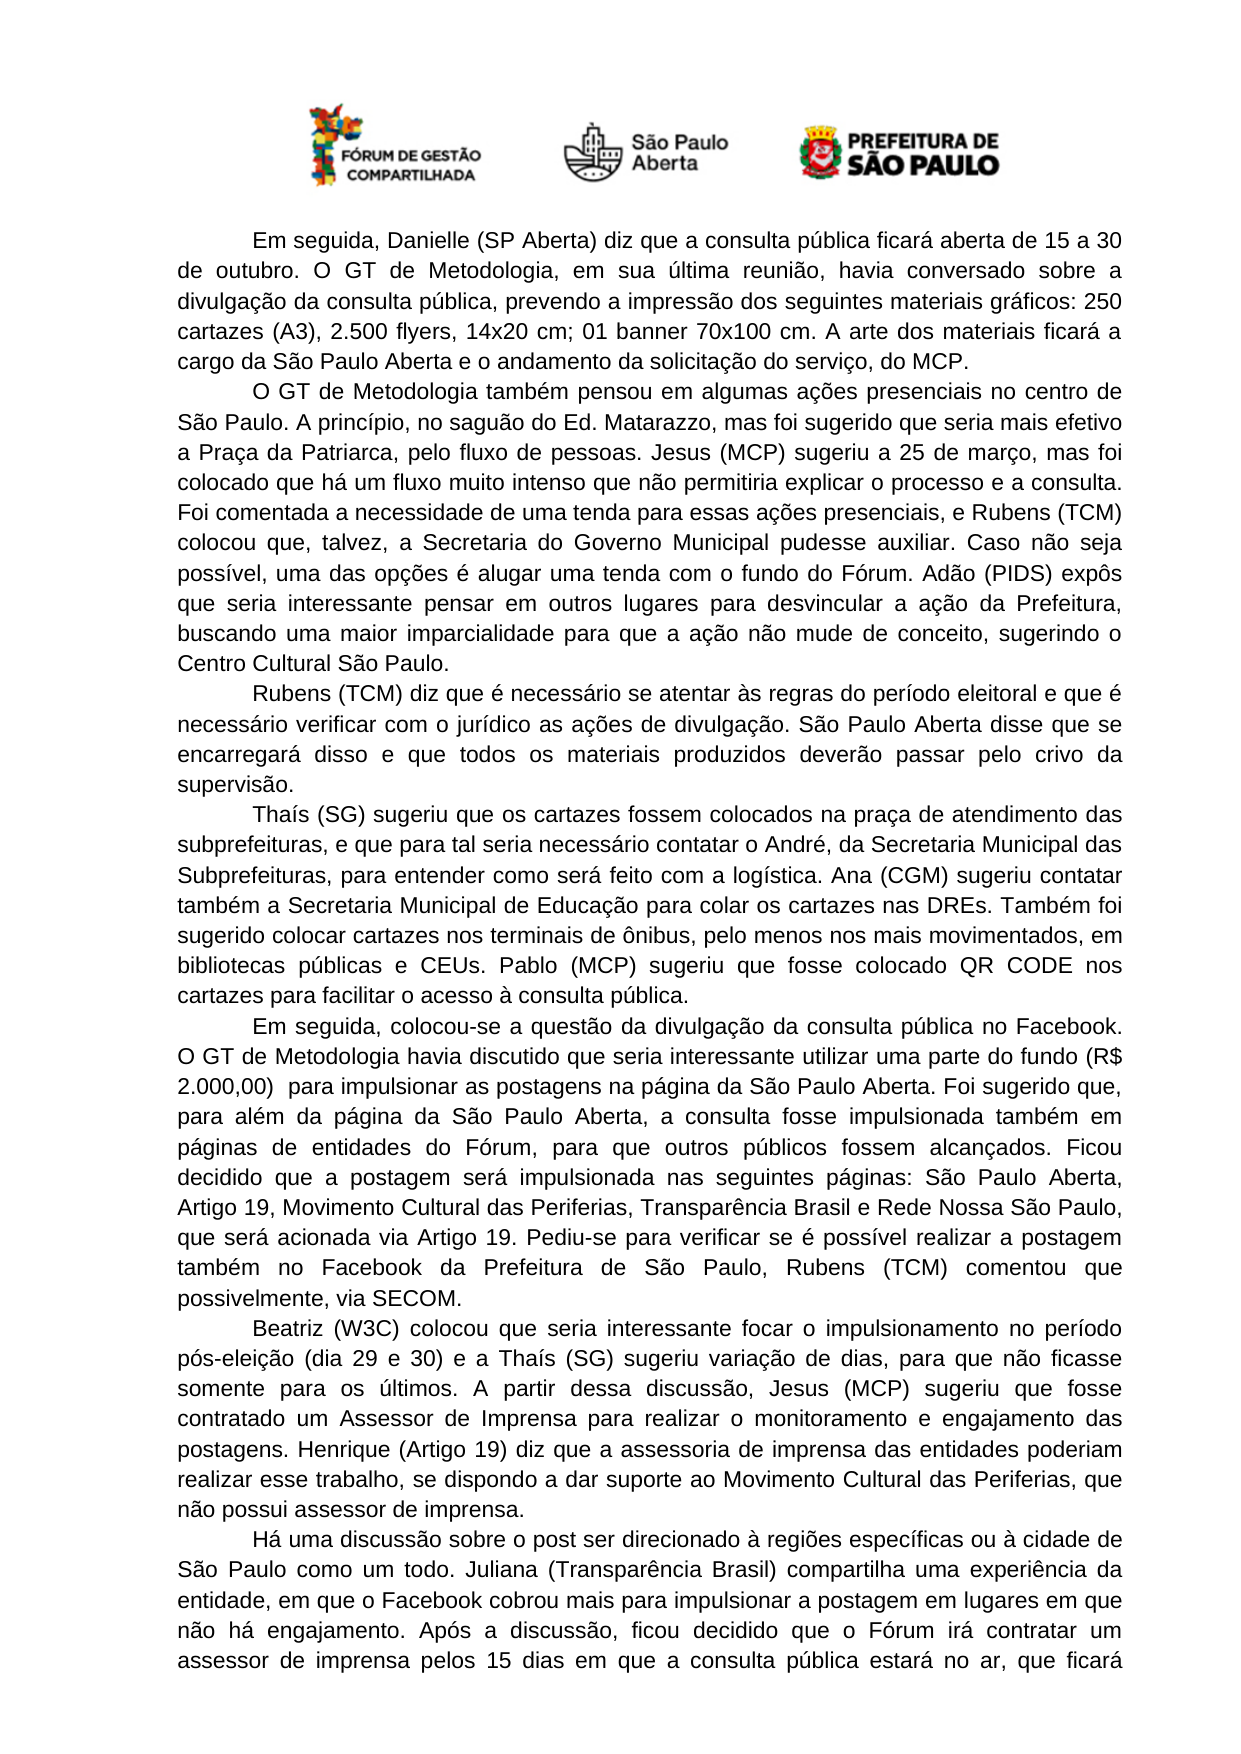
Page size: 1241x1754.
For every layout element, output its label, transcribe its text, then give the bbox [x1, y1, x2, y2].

text Beatriz (W3C) colocou que seria interessante focar o impulsionamento no período pós-eleição (dia 29 e 30) e a Thaís (SG) sugeriu variação de dias, para que não ficasse somente para os últimos. A partir dessa discussão, Jesus (MCP) sugeriu que fosse contratado um Assessor de Imprensa para realizar o monitoramento e engajamento das postagens. Henrique (Artigo 19) diz que a assessoria de imprensa das entidades poderiam realizar esse trabalho, se dispondo a dar suporte ao Movimento Cultural das Periferias, que não possui assessor de imprensa. [177, 1315, 1123, 1522]
text Rubens (TCM) diz que é necessário se atentar às regras do período eleitoral e que é necessário verificar com o jurídico as ações de divulgação. São Paulo Aberta disse que se encarregará disso e que todos os materiais produzidos deverão passar pelo crivo da supervisão. [177, 680, 1123, 797]
text Há uma discussão sobre o post ser direcionado à regiões específicas ou à cidade de São Paulo como um todo. Juliana (Transparência Brasil) compartilha uma experiência da entidade, em que o Facebook cobrou mais para impulsionar a postagem em lugares em que não há engajamento. Após a discussão, ficou decidido que o Fórum irá contratar um assessor de imprensa pelos 15 dias em que a consulta pública estará no ar, que ficará [177, 1526, 1123, 1673]
text Em seguida, Danielle (SP Aberta) diz que a consulta pública ficará aberta de 15 a 30 de outubro. O GT de Metodologia, em sua última reunião, havia conversado sobre a divulgação da consulta pública, prevendo a impressão dos seguintes materiais gráficos: 250 cartazes (A3), 2.500 flyers, 14x20 cm; 01 banner 70x100 cm. A arte dos materiais ficará a cargo da São Paulo Aberta e o andamento da solicitação do serviço, do MCP. [177, 177, 1123, 374]
text Thaís (SG) sugeriu que os cartazes fossem colocados na praça de atendimento das subprefeituras, e que para tal seria necessário contatar o André, da Secretaria Municipal das Subprefeituras, para entender como será feito com a logística. Ana (CGM) sugeriu contatar também a Secretaria Municipal de Educação para colar os cartazes nas DREs. Também foi sugerido colocar cartazes nos terminais de ônibus, pelo menos nos mais movimentados, em bibliotecas públicas e CEUs. Pablo (MCP) sugeriu que fosse colocado QR CODE nos cartazes para facilitar o acesso à consulta pública. [177, 801, 1123, 1009]
text O GT de Metodologia também pensou em algumas ações presenciais no centro de São Paulo. A princípio, no saguão do Ed. Matarazzo, mas foi sugerido que seria mais efetivo a Praça da Patriarca, pelo fluxo de pessoas. Jesus (MCP) sugeriu a 25 de março, mas foi colocado que há um fluxo muito intenso que não permitiria explicar o processo e a consulta. Foi comentada a necessidade de uma tenda para essas ações presenciais, e Rubens (TCM) colocou que, talvez, a Secretaria do Governo Municipal pudesse auxiliar. Caso não seja possível, uma das opções é alugar uma tenda com o fundo do Fórum. Adão (PIDS) expôs que seria interessante pensar em outros lugares para desvincular a ação da Prefeitura, buscando uma maior imparcialidade para que a ação não mude de conceito, sugerindo o Centro Cultural São Paulo. [177, 378, 1123, 677]
text Em seguida, colocou-se a questão da divulgação da consulta pública no Facebook. O GT de Metodologia havia discutido que seria interessante utilizar uma parte do fundo (R$ 2.000,00) para impulsionar as postagens na página da São Paulo Aberta. Foi sugerido que, para além da página da São Paulo Aberta, a consulta fosse impulsionada também em páginas de entidades do Fórum, para que outros públicos fossem alcançados. Ficou decidido que a postagem será impulsionada nas seguintes páginas: São Paulo Aberta, Artigo 19, Movimento Cultural das Periferias, Transparência Brasil e Rede Nossa São Paulo, que será acionada via Artigo 19. Pediu-se para verificar se é possível realizar a postagem também no Facebook da Prefeitura de São Paulo, Rubens (TCM) comentou que possivelmente, via SECOM. [177, 1013, 1123, 1311]
